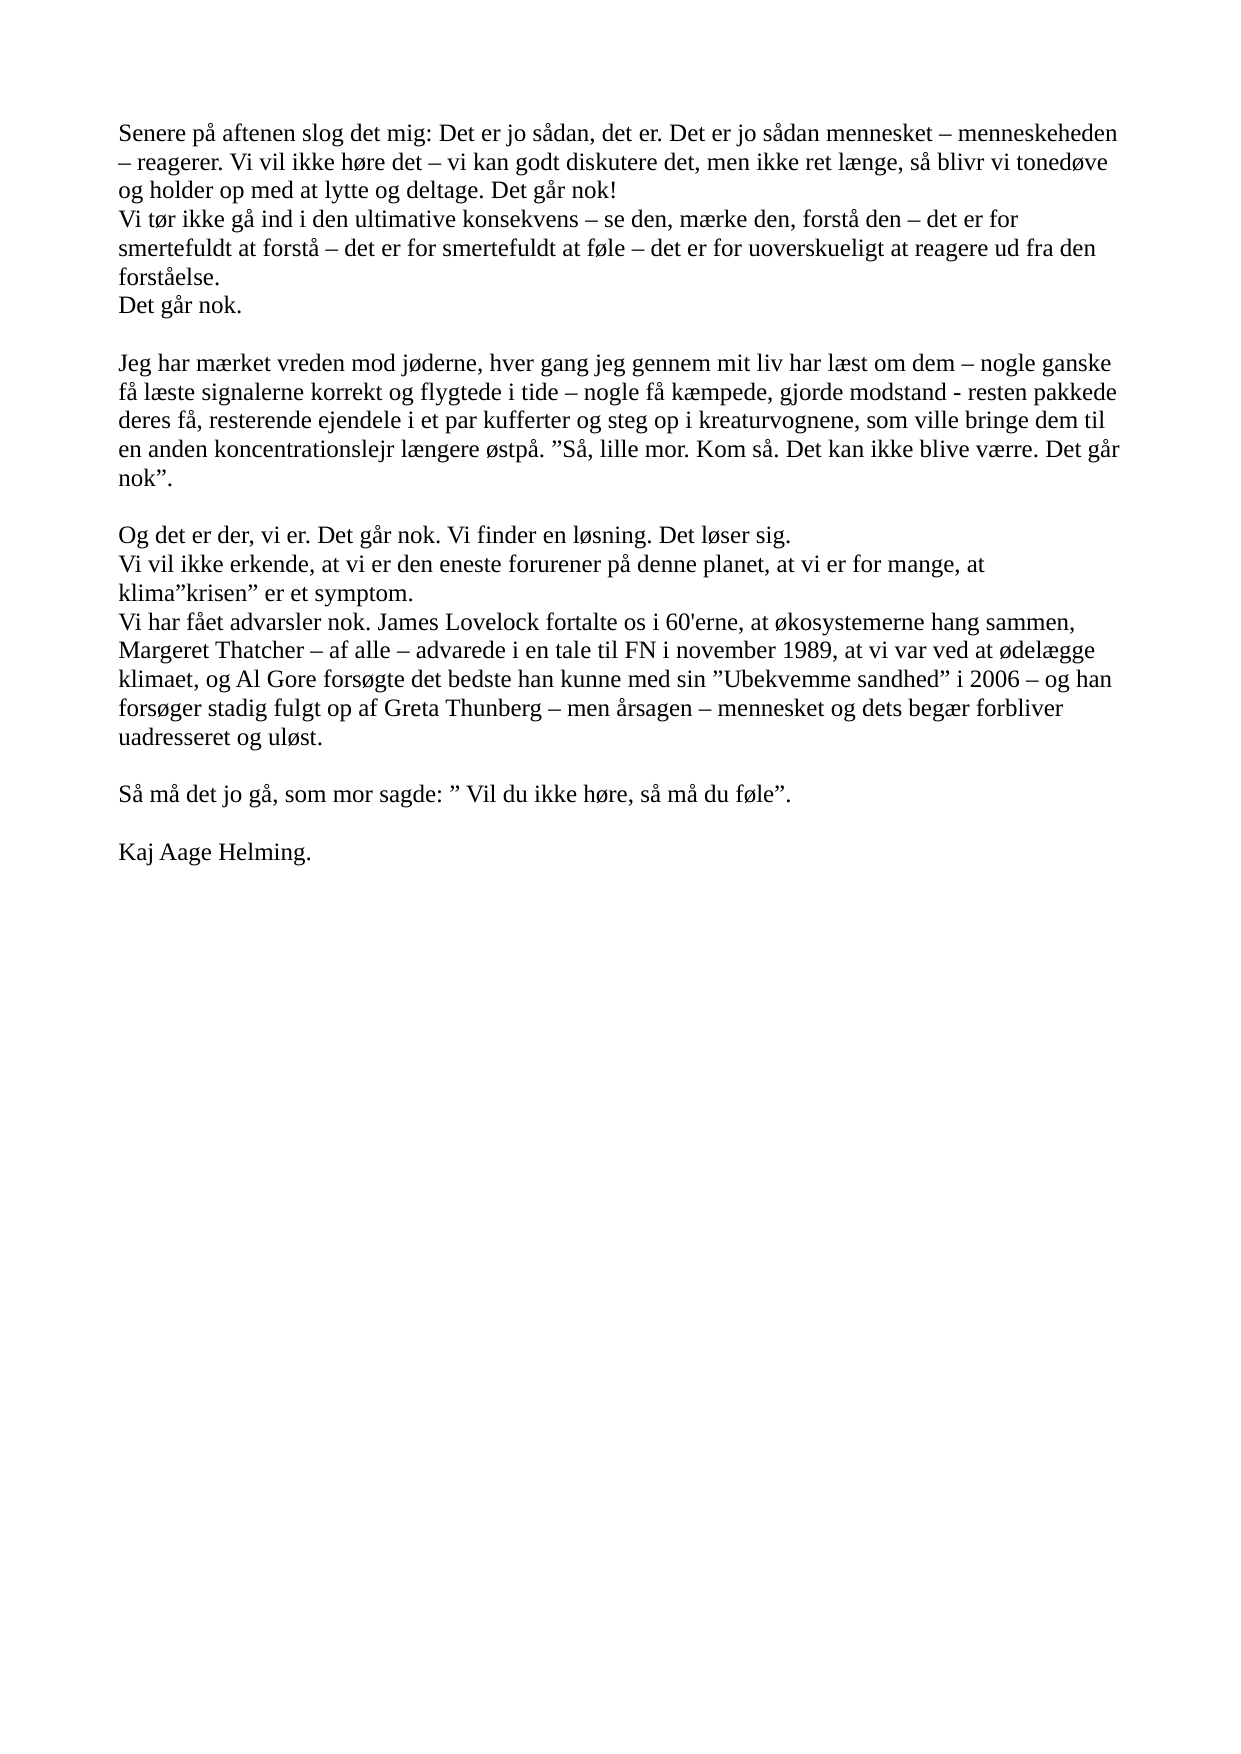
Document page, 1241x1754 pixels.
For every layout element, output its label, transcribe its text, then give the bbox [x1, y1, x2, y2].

text Senere på aftenen slog det mig: Det er jo sådan, det er. Det er jo sådan mennesket – menneskeheden – reagerer. Vi vil ikke høre det – vi kan godt diskutere det, men ikke ret længe, så blivr vi tonedøve og holder op med at lytte og deltage. Det går nok! [118, 118, 1122, 204]
text Og det er der, vi er. Det går nok. Vi finder en løsning. Det løser sig. [118, 521, 1122, 549]
text Det går nok. [118, 291, 1122, 319]
text Kaj Aage Helming. [118, 837, 1122, 866]
text Vi tør ikke gå ind i den ultimative konsekvens – se den, mærke den, forstå den – det er for smertefuldt at forstå – det er for smertefuldt at føle – det er for uoverskueligt at reagere ud fra den forståelse. [118, 204, 1122, 291]
text Vi har fået advarsler nok. James Lovelock fortalte os i 60'erne, at økosystemerne hang sammen, Margeret Thatcher – af alle – advarede i en tale til FN i november 1989, at vi var ved at ødelægge klimaet, og Al Gore forsøgte det bedste han kunne med sin ”Ubekvemme sandhed” i 2006 – og han forsøger stadig fulgt op af Greta Thunberg – men årsagen – mennesket og dets begær forbliver uadresseret og uløst. [118, 607, 1122, 751]
text Så må det jo gå, som mor sagde: ” Vil du ikke høre, så må du føle”. [118, 779, 1122, 808]
text Vi vil ikke erkende, at vi er den eneste forurener på denne planet, at vi er for mange, at klima”krisen” er et symptom. [118, 549, 1122, 607]
text Jeg har mærket vreden mod jøderne, hver gang jeg gennem mit liv har læst om dem – nogle ganske få læste signalerne korrekt og flygtede i tide – nogle få kæmpede, gjorde modstand - resten pakkede deres få, resterende ejendele i et par kufferter og steg op i kreaturvognene, som ville bringe dem til en anden koncentrationslejr længere østpå. ”Så, lille mor. Kom så. Det kan ikke blive værre. Det går nok”. [118, 348, 1122, 492]
